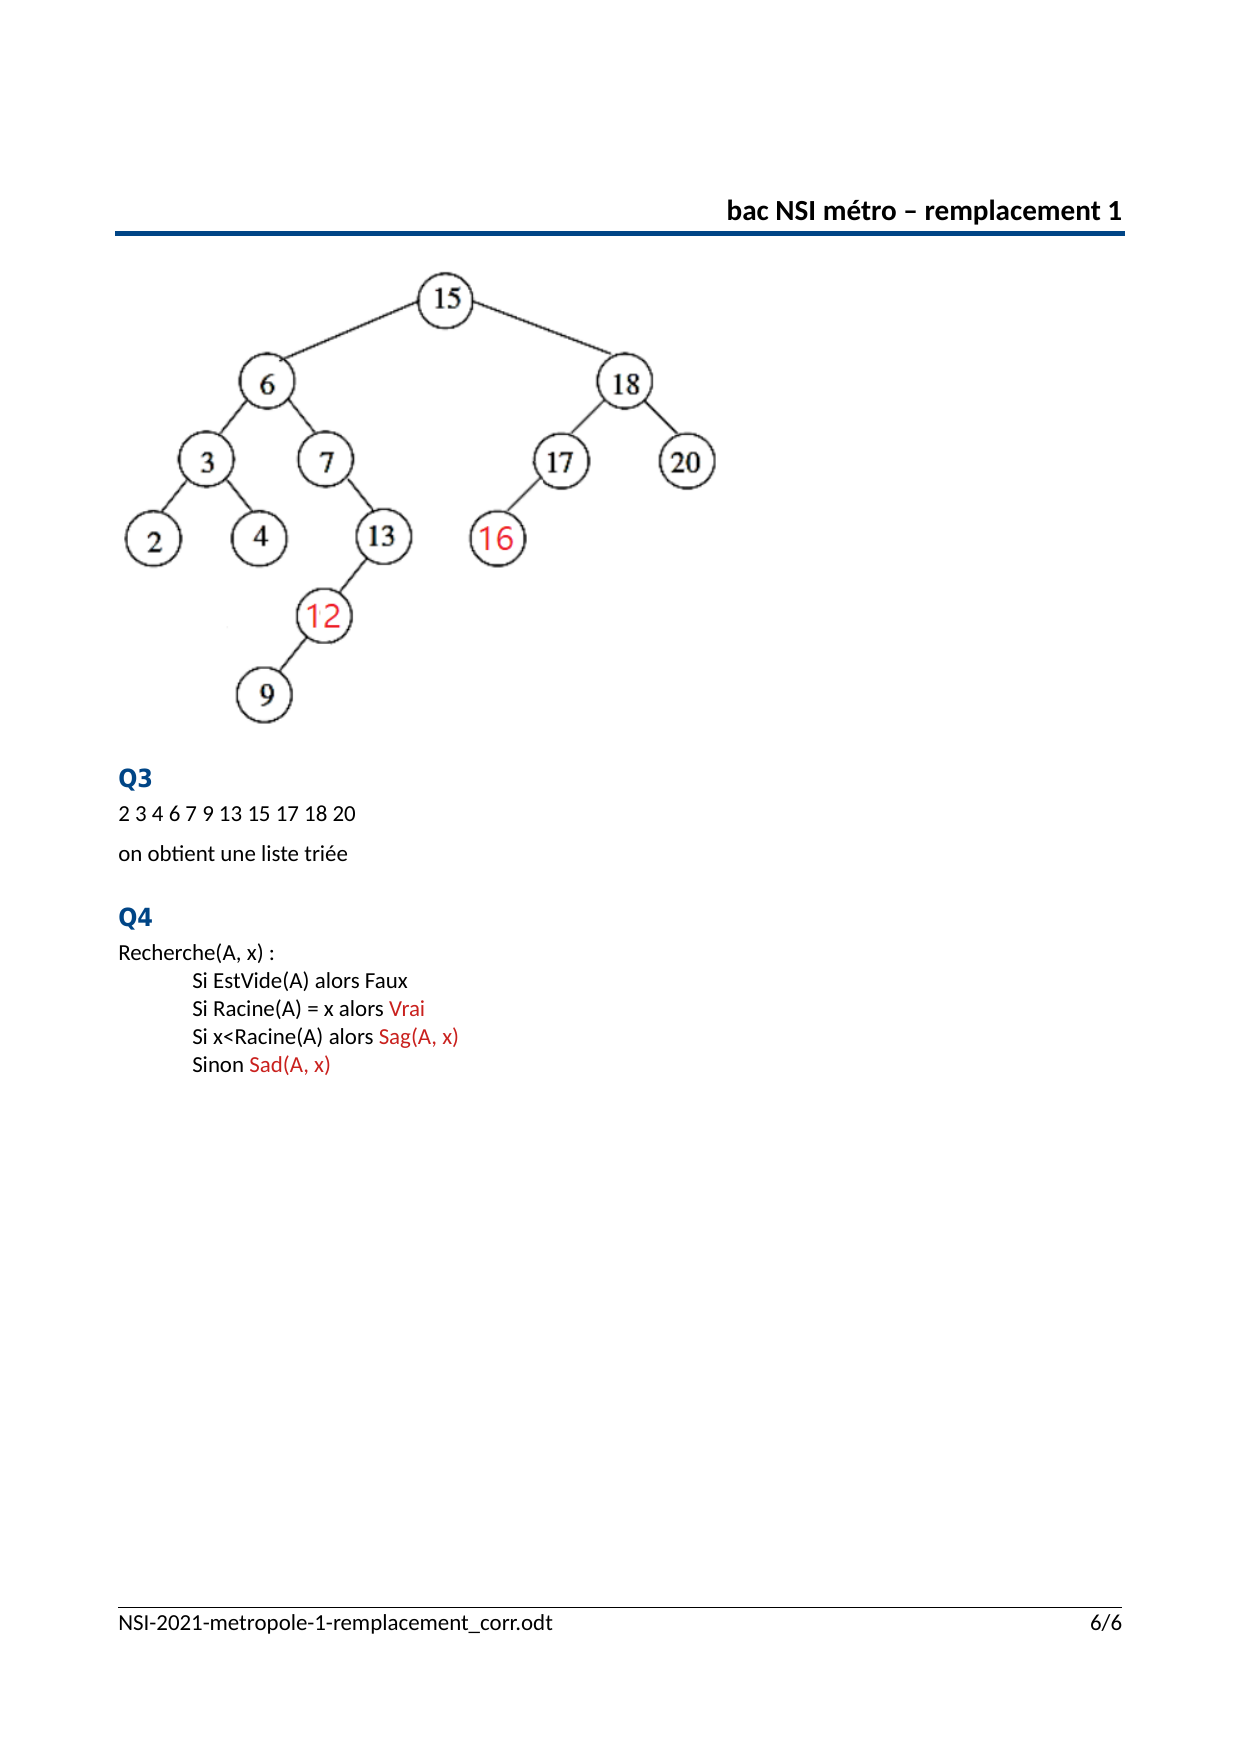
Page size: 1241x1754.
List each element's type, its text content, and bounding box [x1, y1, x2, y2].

text on obtient une liste triée [118, 839, 1122, 867]
subtitle Q4 [118, 903, 1122, 932]
text 2 3 4 6 7 9 13 15 17 18 20 [118, 799, 1122, 827]
text Recherche(A, x) : [118, 938, 1122, 966]
text Si EstVide(A) alors Faux [118, 966, 1122, 994]
text Si Racine(A) = x alors Vrai [118, 994, 1122, 1022]
text Si x<Racine(A) alors Sag(A, x) [118, 1022, 1122, 1050]
picture [118, 265, 722, 729]
subtitle Q3 [118, 764, 1122, 793]
text Sinon Sad(A, x) [118, 1050, 1122, 1078]
